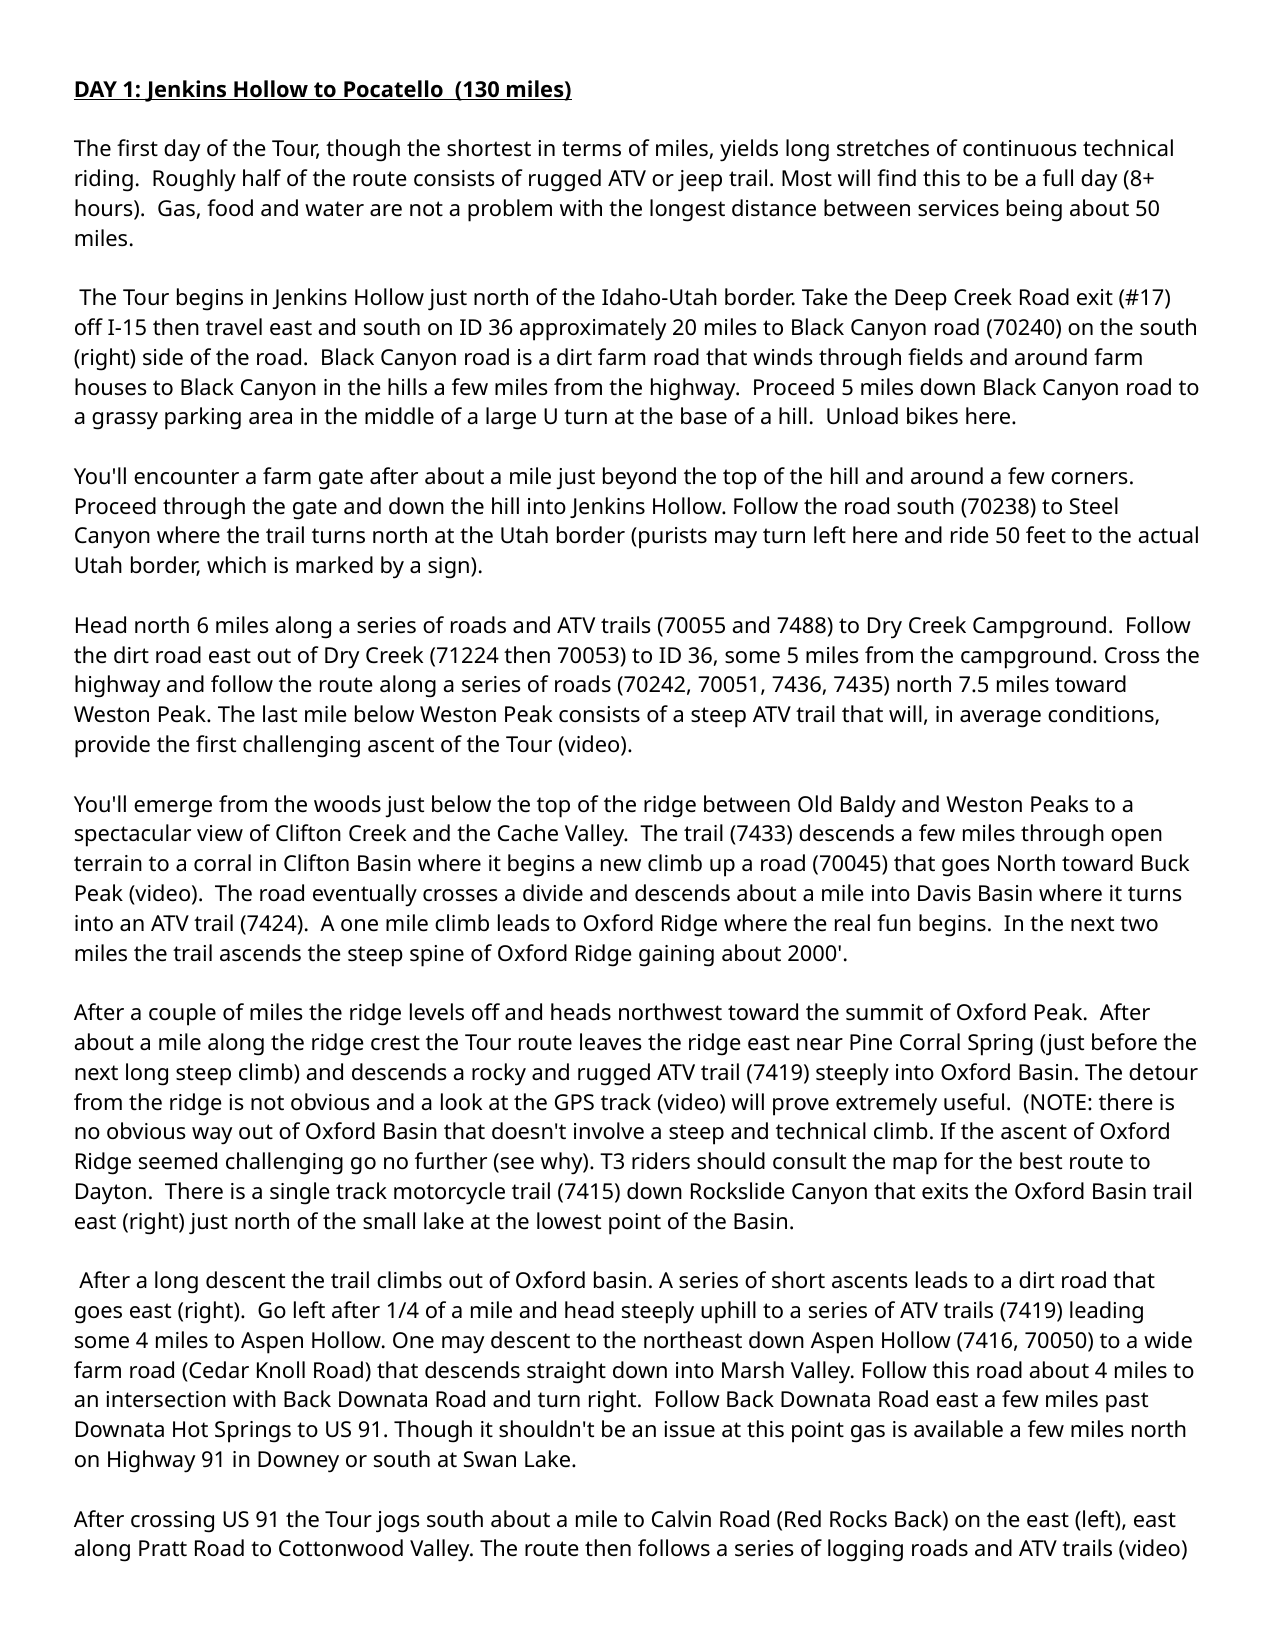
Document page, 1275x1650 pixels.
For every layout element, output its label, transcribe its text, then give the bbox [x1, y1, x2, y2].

text Head north 6 miles along a series of roads and ATV trails (70055 and 7488) to Dry Creek Campground. Follow the dirt road east out of Dry Creek (71224 then 70053) to ID 36, some 5 miles from the campground. Cross the highway and follow the route along a series of roads (70242, 70051, 7436, 7435) north 7.5 miles toward Weston Peak. The last mile below Weston Peak consists of a steep ATV trail that will, in average conditions, provide the first challenging ascent of the Tour (video). [73, 610, 1201, 759]
text After crossing US 91 the Tour jogs south about a mile to Calvin Road (Red Rocks Back) on the east (left), east along Pratt Road to Cottonwood Valley. The route then follows a series of logging roads and ATV trails (video) [73, 1503, 1201, 1563]
text After a long descent the trail climbs out of Oxford basin. A series of short ascents leads to a dirt road that goes east (right). Go left after 1/4 of a mile and head steeply uphill to a series of ATV trails (7419) leading some 4 miles to Aspen Hollow. One may descent to the northeast down Aspen Hollow (7416, 70050) to a wide farm road (Cedar Knoll Road) that descends straight down into Marsh Valley. Follow this road about 4 miles to an intersection with Back Downata Road and turn right. Follow Back Downata Road east a few miles past Downata Hot Springs to US 91. Though it shouldn't be an issue at this point gas is available a few miles north on Highway 91 in Downey or south at Swan Lake. [73, 1265, 1201, 1474]
text The first day of the Tour, though the shortest in terms of miles, yields long stretches of continuous technical riding. Roughly half of the route consists of rugged ATV or jeep trail. Most will find this to be a full day (8+ hours). Gas, food and water are not a problem with the longest distance between services being about 50 miles. [73, 133, 1201, 252]
text The Tour begins in Jenkins Hollow just north of the Idaho-Utah border. Take the Deep Creek Road exit (#17) off I-15 then travel east and south on ID 36 approximately 20 miles to Black Canyon road (70240) on the south (right) side of the road. Black Canyon road is a dirt farm road that winds through fields and around farm houses to Black Canyon in the hills a few miles from the highway. Proceed 5 miles down Black Canyon road to a grassy parking area in the middle of a large U turn at the base of a hill. Unload bikes here. [73, 282, 1201, 431]
text After a couple of miles the ridge levels off and heads northwest toward the summit of Oxford Peak. After about a mile along the ridge crest the Tour route leaves the ridge east near Pine Corral Spring (just before the next long steep climb) and descends a rocky and rugged ATV trail (7419) steeply into Oxford Basin. The detour from the ridge is not obvious and a look at the GPS track (video) will prove extremely useful. (NOTE: there is no obvious way out of Oxford Basin that doesn't involve a steep and technical climb. If the ascent of Oxford Ridge seemed challenging go no further (see why). T3 riders should consult the map for the best route to Dayton. There is a single track motorcycle trail (7415) down Rockslide Canyon that exits the Oxford Basin trail east (right) just north of the small lake at the lowest point of the Basin. [73, 997, 1201, 1235]
text DAY 1: Jenkins Hollow to Pocatello (130 miles) [73, 73, 1201, 103]
text You'll encounter a farm gate after about a mile just beyond the top of the hill and around a few corners. Proceed through the gate and down the hill into Jenkins Hollow. Follow the road south (70238) to Steel Canyon where the trail turns north at the Utah border (purists may turn left here and ride 50 feet to the actual Utah border, which is marked by a sign). [73, 461, 1201, 580]
text You'll emerge from the woods just below the top of the ridge between Old Baldy and Weston Peaks to a spectacular view of Clifton Creek and the Cache Valley. The trail (7433) descends a few miles through open terrain to a corral in Clifton Basin where it begins a new climb up a road (70045) that goes North toward Buck Peak (video). The road eventually crosses a divide and descends about a mile into Davis Basin where it turns into an ATV trail (7424). A one mile climb leads to Oxford Ridge where the real fun begins. In the next two miles the trail ascends the steep spine of Oxford Ridge gaining about 2000'. [73, 788, 1201, 967]
